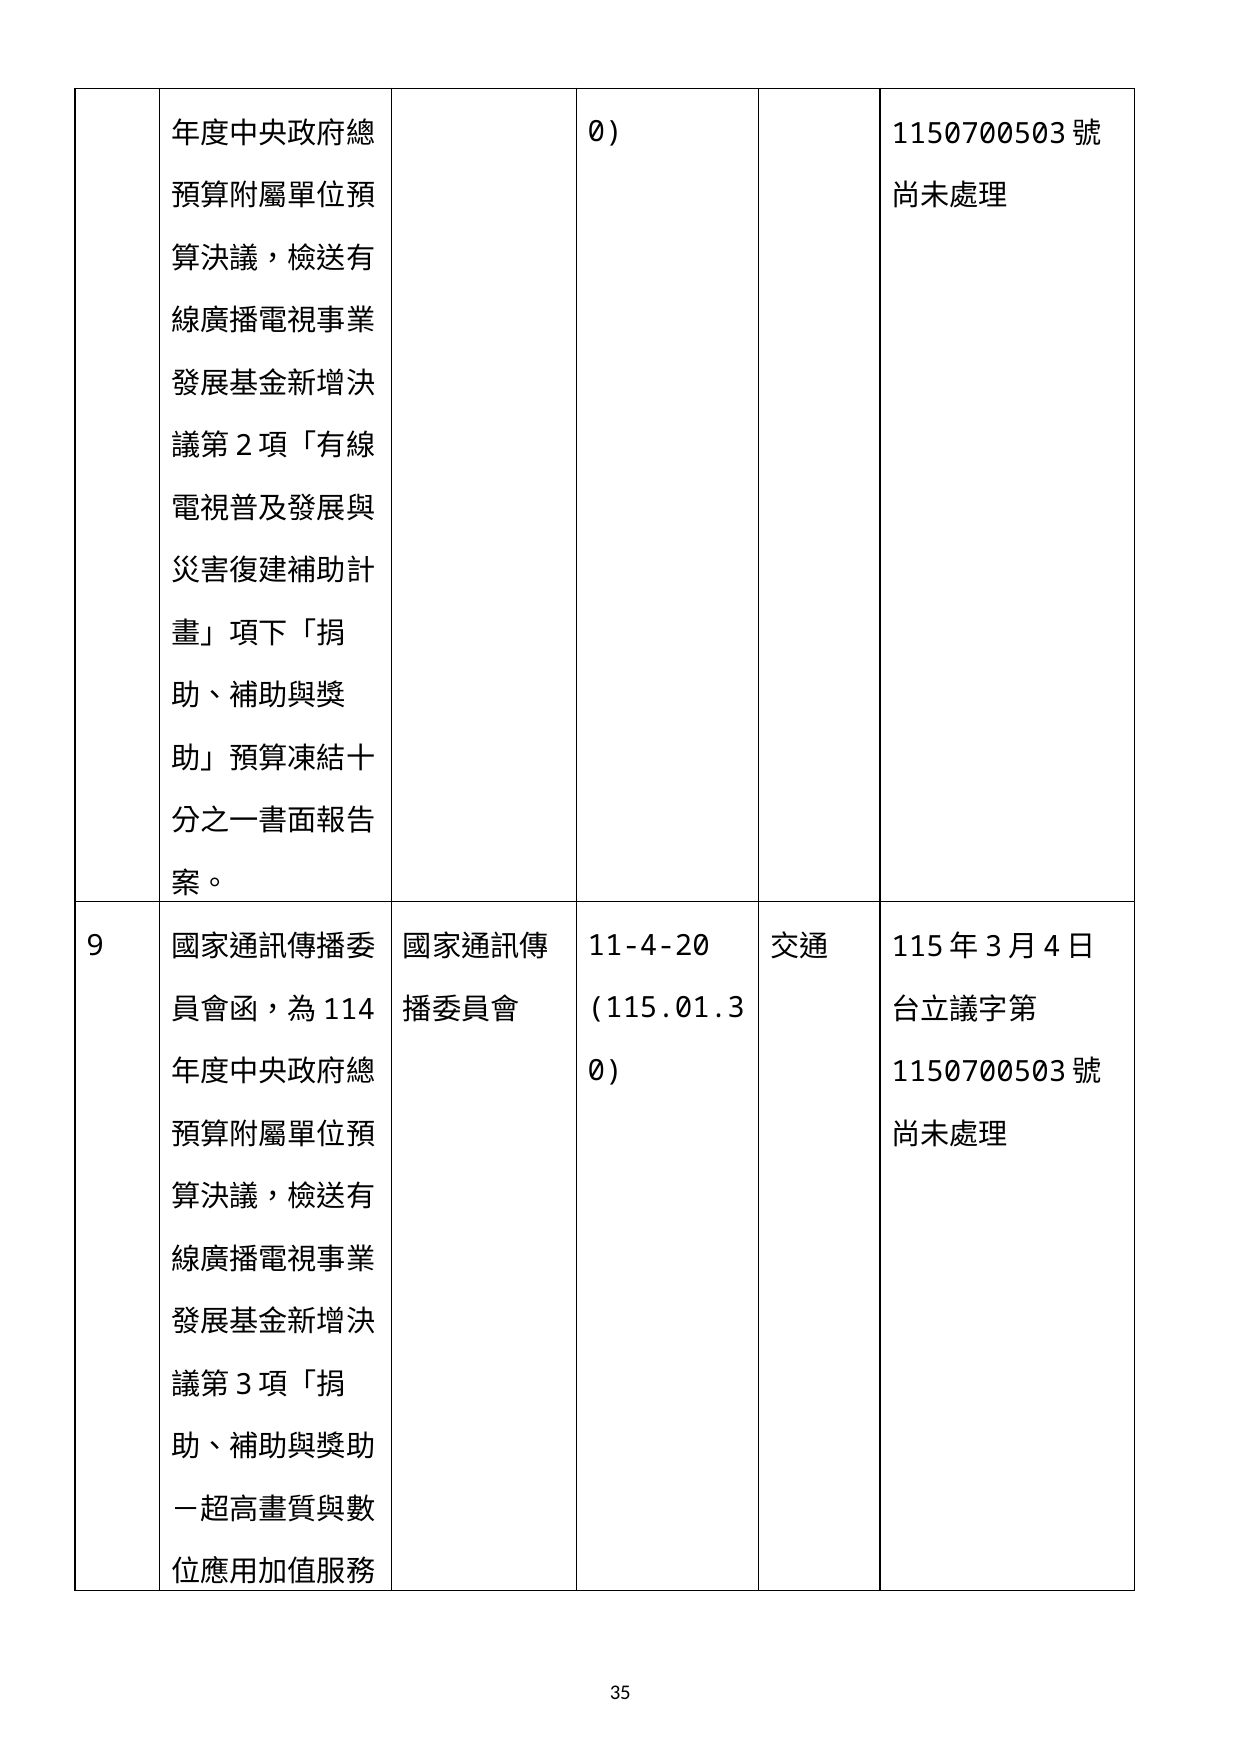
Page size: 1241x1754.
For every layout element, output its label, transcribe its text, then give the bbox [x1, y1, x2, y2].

table_cell 1150700503號 尚未處理 [881, 89, 1134, 901]
table_cell 0) [577, 89, 758, 901]
table_cell 國家通訊傳播委員會函，為114年度中央政府總預算附屬單位預算決議，檢送有線廣播電視事業發展基金新增決議第3項「捐助、補助與獎助－超高畫質與數位應用加值服務 [160, 902, 391, 1590]
table_cell 國家通訊傳播委員會 [392, 902, 576, 1590]
table_cell 11-4-20 (115.01.30) [577, 902, 758, 1590]
table_cell [76, 89, 159, 901]
table_cell [392, 89, 576, 901]
table_cell 9 [76, 902, 159, 1590]
table_cell 交通 [759, 902, 879, 1590]
table_cell 年度中央政府總預算附屬單位預算決議，檢送有線廣播電視事業發展基金新增決議第2項「有線電視普及發展與災害復建補助計畫」項下「捐助、補助與獎助」預算凍結十分之一書面報告案。 [160, 89, 391, 901]
table_cell [759, 89, 879, 901]
table_cell 115年3月4日 台立議字第 1150700503號 尚未處理 [881, 902, 1134, 1590]
